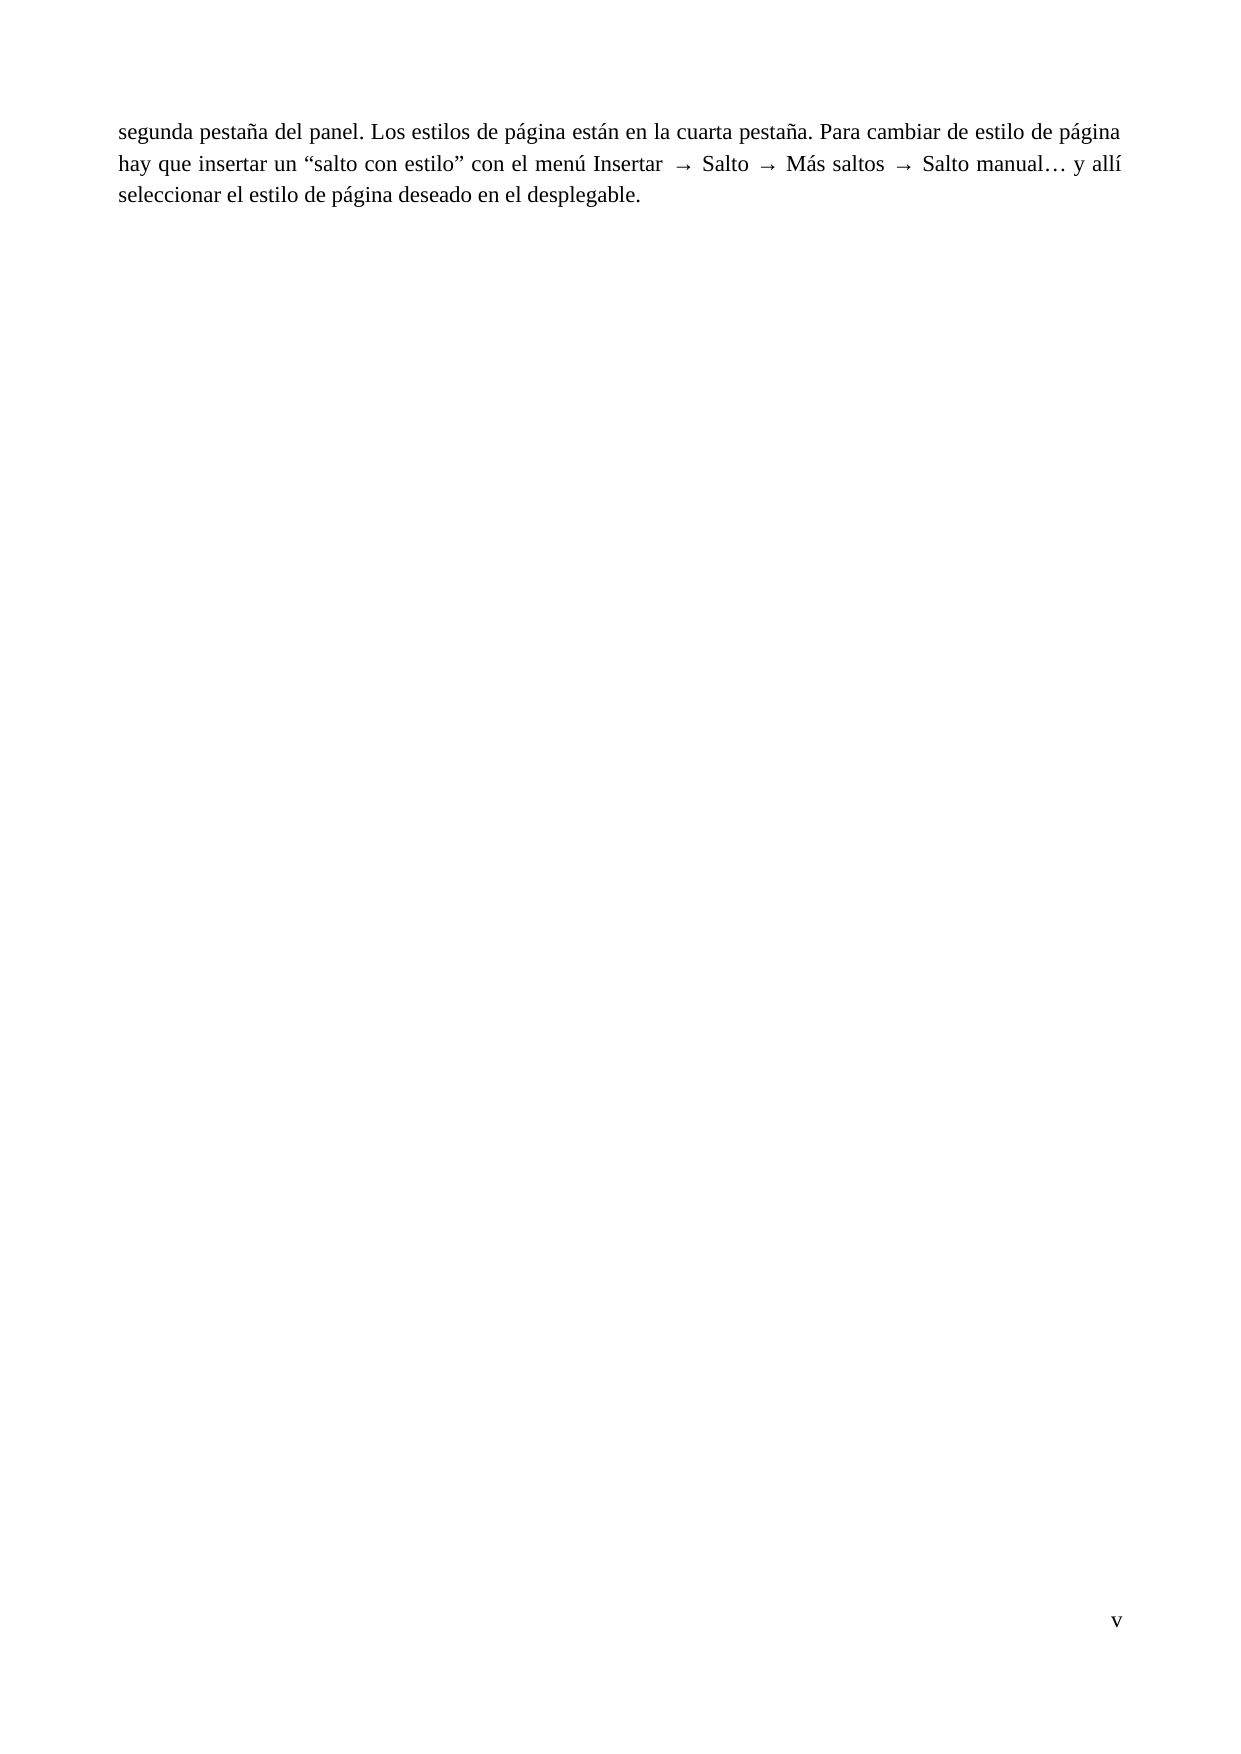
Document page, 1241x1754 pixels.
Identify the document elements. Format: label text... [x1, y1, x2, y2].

text segunda pestaña del panel. Los estilos de página están en la cuarta pestaña. Para cambiar de estilo de página hay que insertar un “salto con estilo” con el menú Insertar → Salto → Más saltos → Salto manual… y allí seleccionar el estilo de página deseado en el desplegable. [118, 118, 1122, 208]
